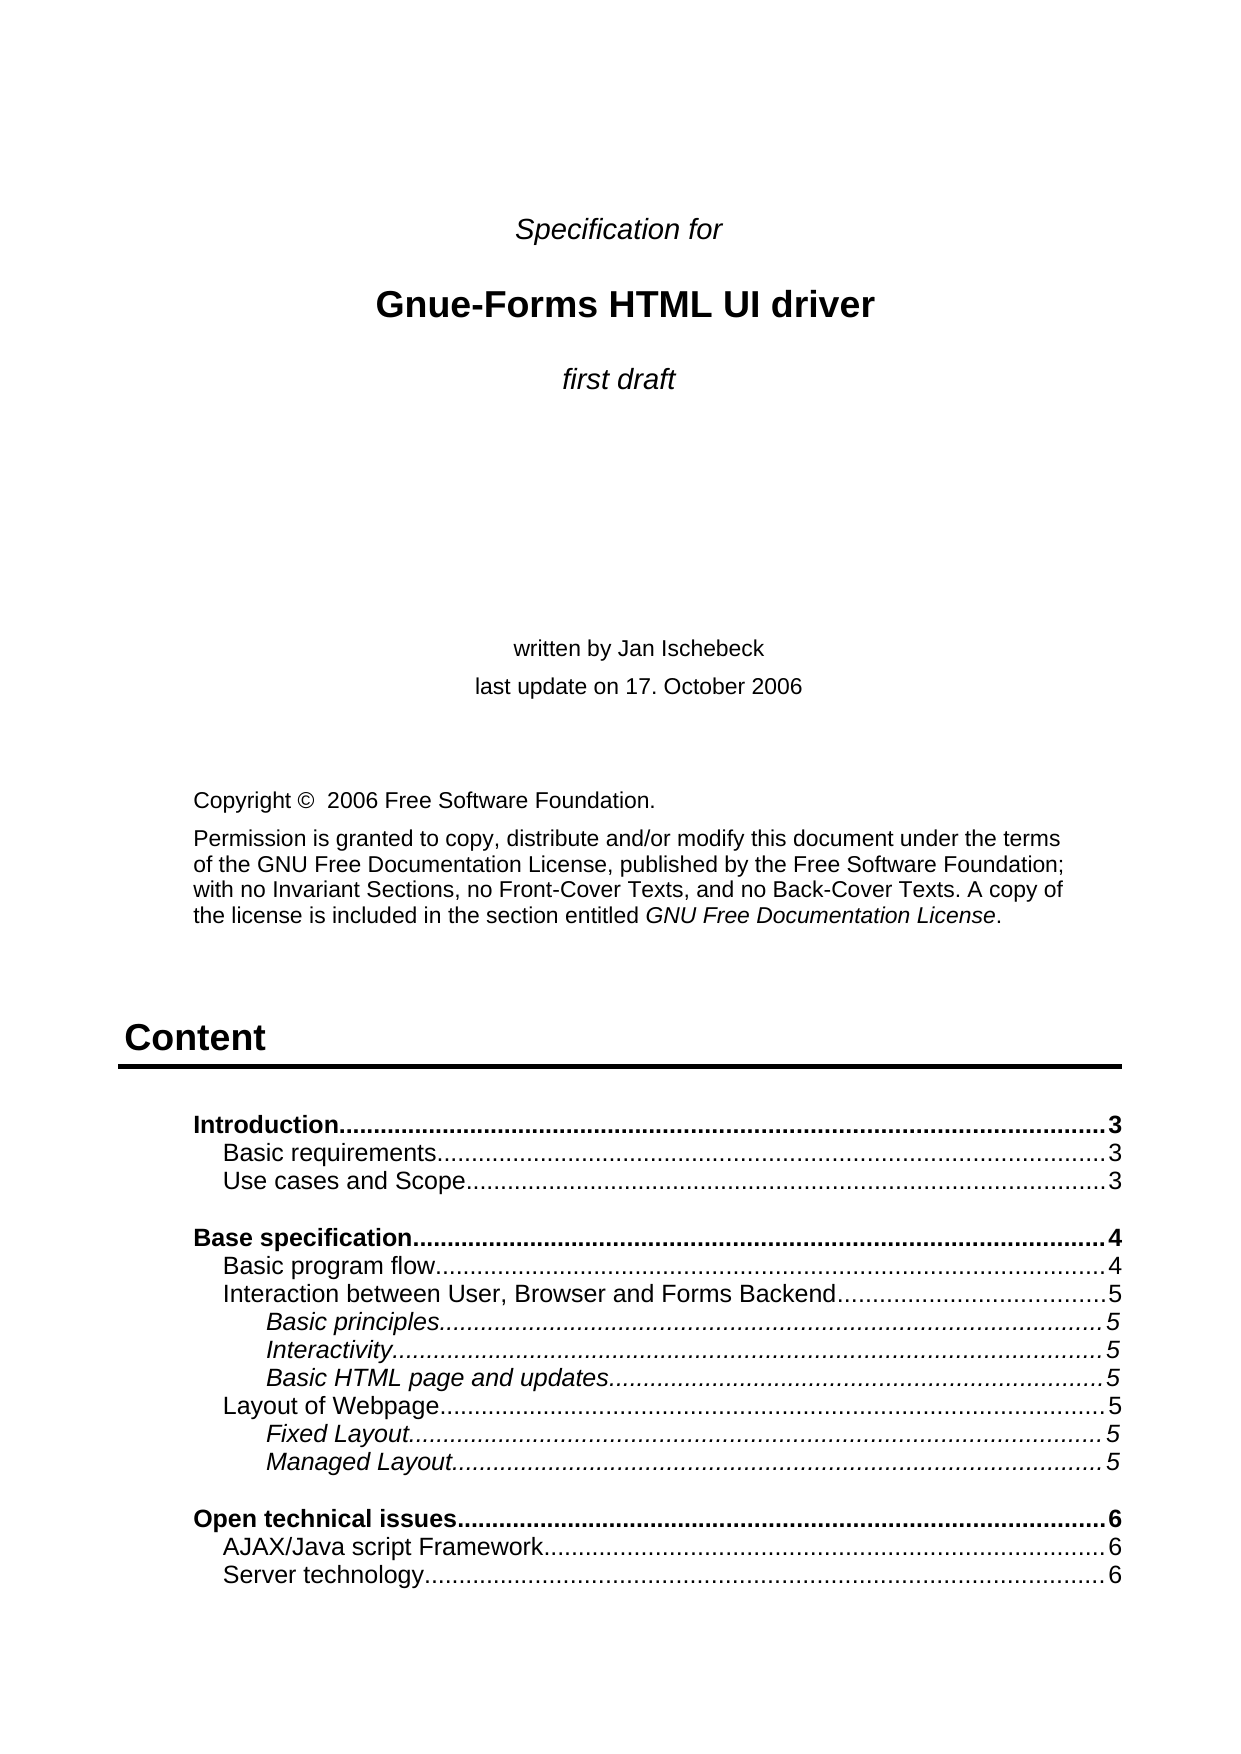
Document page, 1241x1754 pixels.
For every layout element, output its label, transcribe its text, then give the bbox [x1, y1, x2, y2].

text Use cases and Scope 3 [223, 1167, 1122, 1195]
text Interaction between User, Browser and Forms Backend 5 [223, 1280, 1122, 1308]
text Layout of Webpage 5 [223, 1392, 1122, 1419]
text Copyright © 2006 Free Software Foundation. [193, 788, 1084, 813]
text Base specification 4 [193, 1224, 1122, 1252]
title Gnue-Forms HTML UI driver [118, 283, 1122, 325]
text AJAX/Java script Framework 6 [223, 1533, 1122, 1561]
subtitle Content [118, 1010, 1122, 1064]
text Managed Layout 5 [266, 1447, 1122, 1475]
text written by Jan Ischebeck [193, 635, 1084, 661]
title first draft [118, 363, 1122, 395]
text Basic program flow 4 [223, 1252, 1122, 1280]
text Permission is granted to copy, distribute and/or modify this document under the terms of the GNU Free Documentation License, published by the Free Software Foundation; with no Invariant Sections, no Front-Cover Texts, and no Back-Cover Texts. A copy of the license is included in the section entitled GNU Free Documentation License. [193, 826, 1084, 928]
text Introduction 3 [193, 1111, 1122, 1139]
text Interactivity 5 [266, 1336, 1122, 1364]
text Fixed Layout 5 [266, 1419, 1122, 1447]
text Basic principles 5 [266, 1308, 1122, 1336]
text Basic HTML page and updates 5 [266, 1364, 1122, 1392]
title Specification for [118, 213, 1122, 246]
text Basic requirements 3 [223, 1139, 1122, 1167]
text Open technical issues 6 [193, 1505, 1122, 1533]
text last update on 17. October 2006 [193, 673, 1084, 699]
text Server technology 6 [223, 1561, 1122, 1589]
